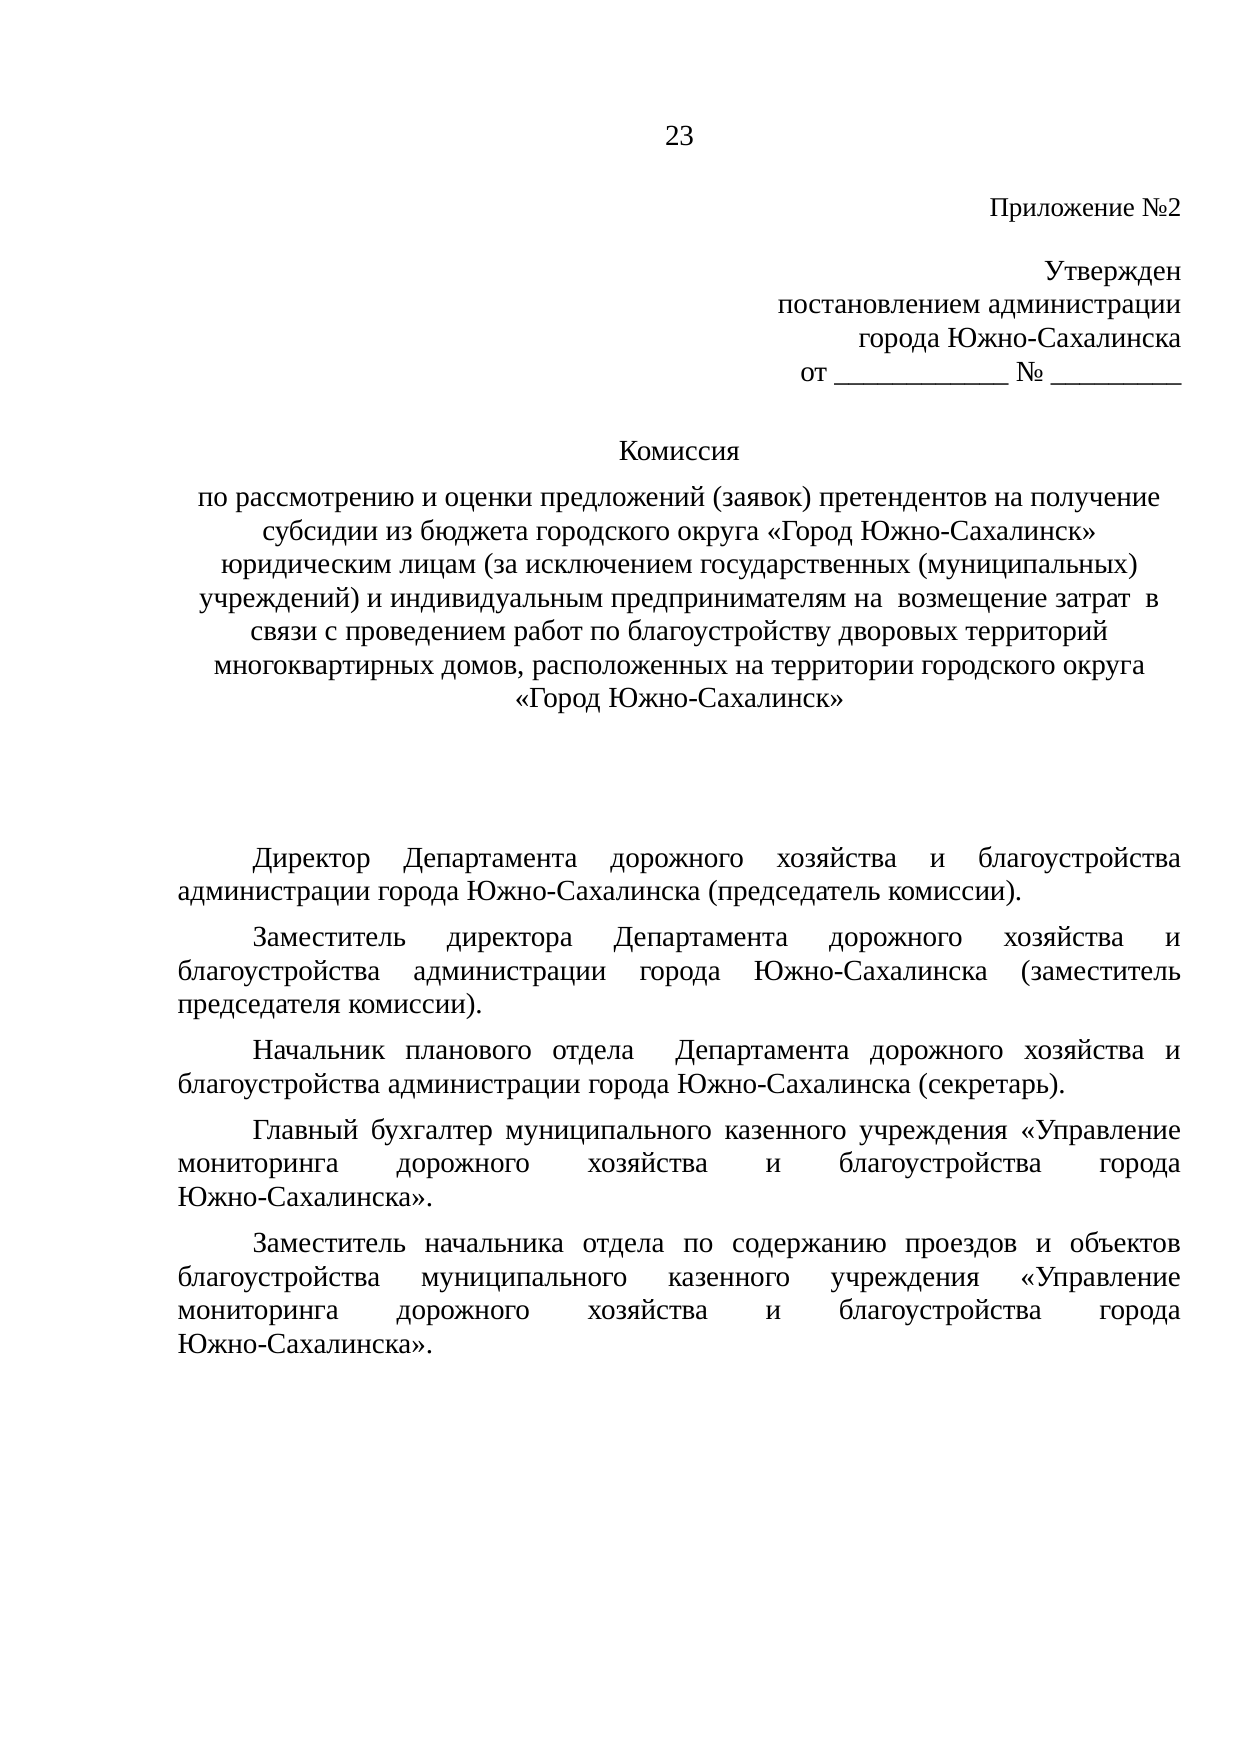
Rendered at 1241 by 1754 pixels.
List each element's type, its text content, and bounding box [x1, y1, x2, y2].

text по рассмотрению и оценки предложений (заявок) претендентов на получение субсидии из бюджета городского округа «Город Южно-Сахалинск» юридическим лицам (за исключением государственных (муниципальных) учреждений) и индивидуальным предпринимателям на возмещение затрат в связи с проведением работ по благоустройству дворовых территорий многоквартирных домов, расположенных на территории городского округа «Город Южно-Сахалинск» [177, 479, 1181, 714]
text Утвержден [177, 253, 1181, 287]
text города Южно-Сахалинска [177, 320, 1181, 354]
text Заместитель директора Департамента дорожного хозяйства и благоустройства администрации города Южно-Сахалинска (заместитель председателя комиссии). [177, 919, 1181, 1020]
text Комиссия [177, 433, 1181, 467]
text Начальник планового отдела Департамента дорожного хозяйства и благоустройства администрации города Южно-Сахалинска (секретарь). [177, 1033, 1181, 1100]
text Заместитель начальника отдела по содержанию проездов и объектов благоустройства муниципального казенного учреждения «Управление мониторинга дорожного хозяйства и благоустройства города Южно-Сахалинска». [177, 1225, 1181, 1359]
text Главный бухгалтер муниципального казенного учреждения «Управление мониторинга дорожного хозяйства и благоустройства города Южно-Сахалинска». [177, 1112, 1181, 1213]
text от ____________ № _________ [177, 354, 1181, 387]
text Приложение №2 [178, 191, 1181, 222]
text Директор Департамента дорожного хозяйства и благоустройства администрации города Южно-Сахалинска (председатель комиссии). [177, 840, 1181, 907]
text постановлением администрации [177, 287, 1181, 320]
